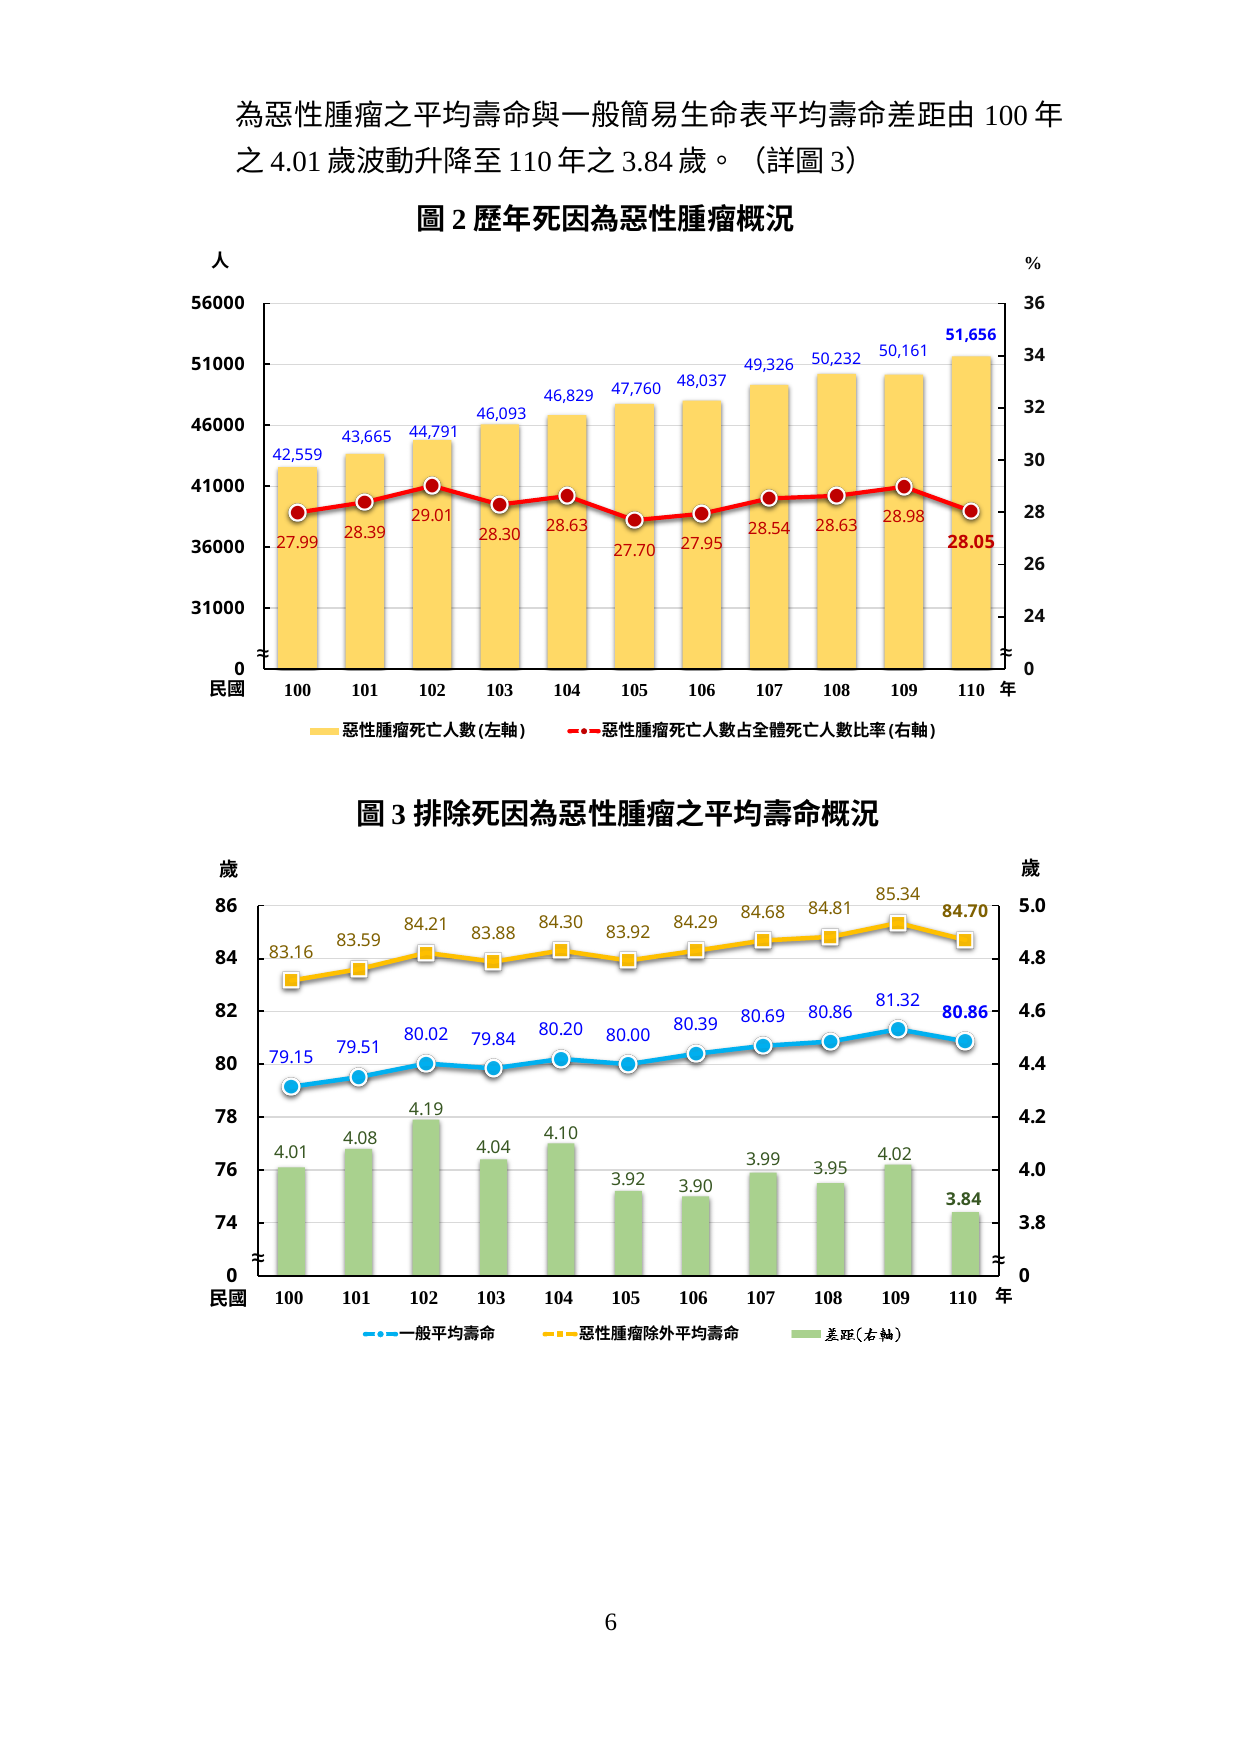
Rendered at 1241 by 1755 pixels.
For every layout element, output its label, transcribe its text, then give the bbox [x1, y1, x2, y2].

list 110年惡性腫瘤連續40年高居國人十大死因之首位，其死亡人數5萬1,656人，較109年增加1,495人(或增2.98%)，且惡性腫瘤死亡人數占全體死亡人數比率近年來皆在二成七以上（詳圖2）。導致惡性腫瘤死亡人數增加的原因繁多，主要與吸菸、飲食習慣、生活環境、工作壓力等諸多因素有關。編算結果發現，排除死因為惡性腫瘤之平均壽命與一般簡易生命表平均壽命差距由100年之4.01歲波動升降至110年之3.84歲。（詳圖3） [198, 89, 1063, 180]
text 圖2 歷年死因為惡性腫瘤概況 [148, 193, 1063, 239]
text 圖3 排除死因為惡性腫瘤之平均壽命概況 [172, 791, 1063, 833]
